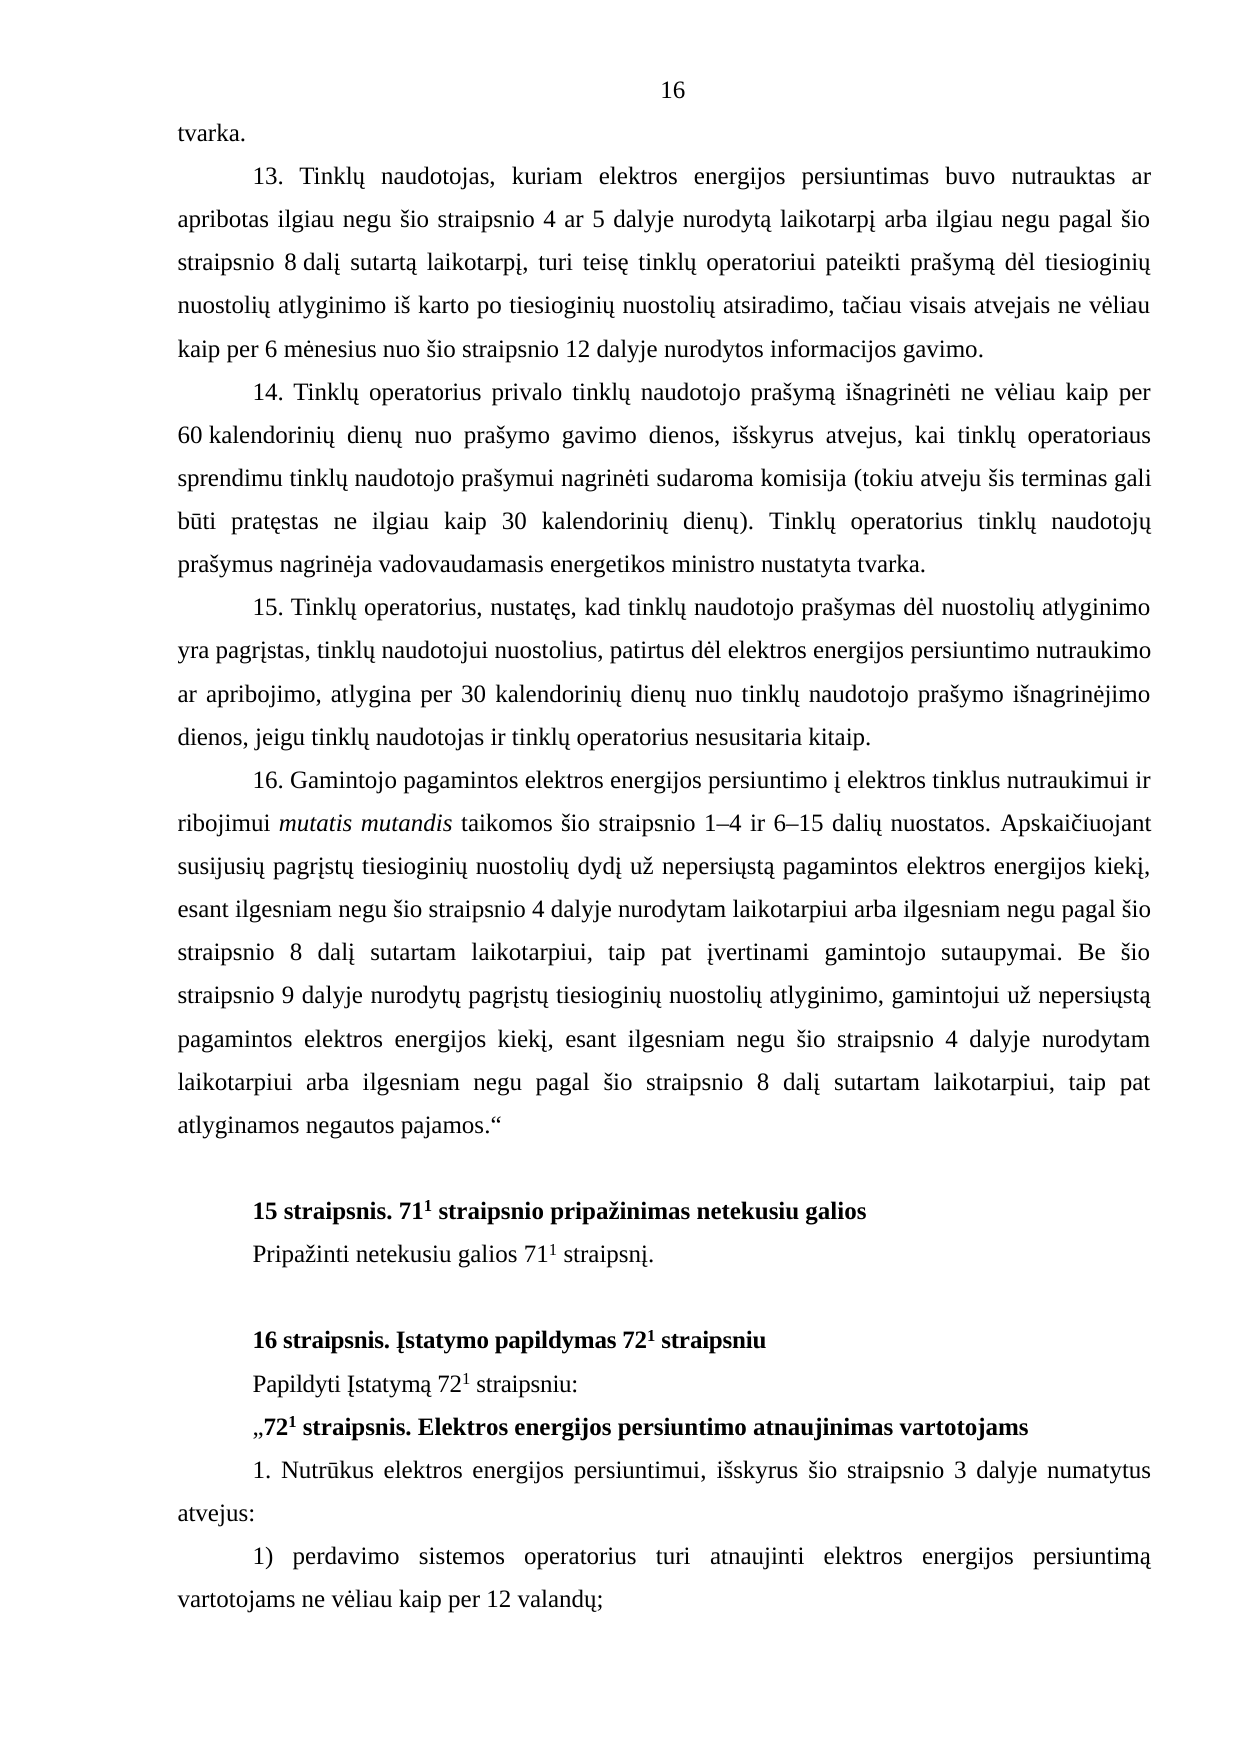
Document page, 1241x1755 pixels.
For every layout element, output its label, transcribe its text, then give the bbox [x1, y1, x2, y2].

text „721 straipsnis. Elektros energijos persiuntimo atnaujinimas vartotojams [177, 1412, 1152, 1441]
text 13. Tinklų naudotojas, kuriam elektros energijos persiuntimas buvo nutrauktas ar apribotas ilgiau negu šio straipsnio 4 ar 5 dalyje nurodytą laikotarpį arba ilgiau negu pagal šio straipsnio 8 dalį sutartą laikotarpį, turi teisę tinklų operatoriui pateikti prašymą dėl tiesioginių nuostolių atlyginimo iš karto po tiesioginių nuostolių atsiradimo, tačiau visais atvejais ne vėliau kaip per 6 mėnesius nuo šio straipsnio 12 dalyje nurodytos informacijos gavimo. [177, 161, 1152, 362]
text 1) perdavimo sistemos operatorius turi atnaujinti elektros energijos persiuntimą vartotojams ne vėliau kaip per 12 valandų; [177, 1541, 1152, 1613]
text 14. Tinklų operatorius privalo tinklų naudotojo prašymą išnagrinėti ne vėliau kaip per 60 kalendorinių dienų nuo prašymo gavimo dienos, išskyrus atvejus, kai tinklų operatoriaus sprendimu tinklų naudotojo prašymui nagrinėti sudaroma komisija (tokiu atveju šis terminas gali būti pratęstas ne ilgiau kaip 30 kalendorinių dienų). Tinklų operatorius tinklų naudotojų prašymus nagrinėja vadovaudamasis energetikos ministro nustatyta tvarka. [177, 377, 1152, 578]
text 15. Tinklų operatorius, nustatęs, kad tinklų naudotojo prašymas dėl nuostolių atlyginimo yra pagrįstas, tinklų naudotojui nuostolius, patirtus dėl elektros energijos persiuntimo nutraukimo ar apribojimo, atlygina per 30 kalendorinių dienų nuo tinklų naudotojo prašymo išnagrinėjimo dienos, jeigu tinklų naudotojas ir tinklų operatorius nesusitaria kitaip. [177, 592, 1152, 751]
text tvarka. [177, 118, 1152, 147]
text 15 straipsnis. 711 straipsnio pripažinimas netekusiu galios [177, 1196, 1152, 1225]
text 16 straipsnis. Įstatymo papildymas 721 straipsniu [177, 1326, 1152, 1354]
text 1. Nutrūkus elektros energijos persiuntimui, išskyrus šio straipsnio 3 dalyje numatytus atvejus: [177, 1455, 1152, 1527]
text Pripažinti netekusiu galios 711 straipsnį. [177, 1239, 1152, 1268]
text Papildyti Įstatymą 721 straipsniu: [177, 1369, 1152, 1397]
text 16. Gamintojo pagamintos elektros energijos persiuntimo į elektros tinklus nutraukimui ir ribojimui mutatis mutandis taikomos šio straipsnio 1–4 ir 6–15 dalių nuostatos. Apskaičiuojant susijusių pagrįstų tiesioginių nuostolių dydį už nepersiųstą pagamintos elektros energijos kiekį, esant ilgesniam negu šio straipsnio 4 dalyje nurodytam laikotarpiui arba ilgesniam negu pagal šio straipsnio 8 dalį sutartam laikotarpiui, taip pat įvertinami gamintojo sutaupymai. Be šio straipsnio 9 dalyje nurodytų pagrįstų tiesioginių nuostolių atlyginimo, gamintojui už nepersiųstą pagamintos elektros energijos kiekį, esant ilgesniam negu šio straipsnio 4 dalyje nurodytam laikotarpiui arba ilgesniam negu pagal šio straipsnio 8 dalį sutartam laikotarpiui, taip pat atlyginamos negautos pajamos.“ [177, 765, 1152, 1139]
